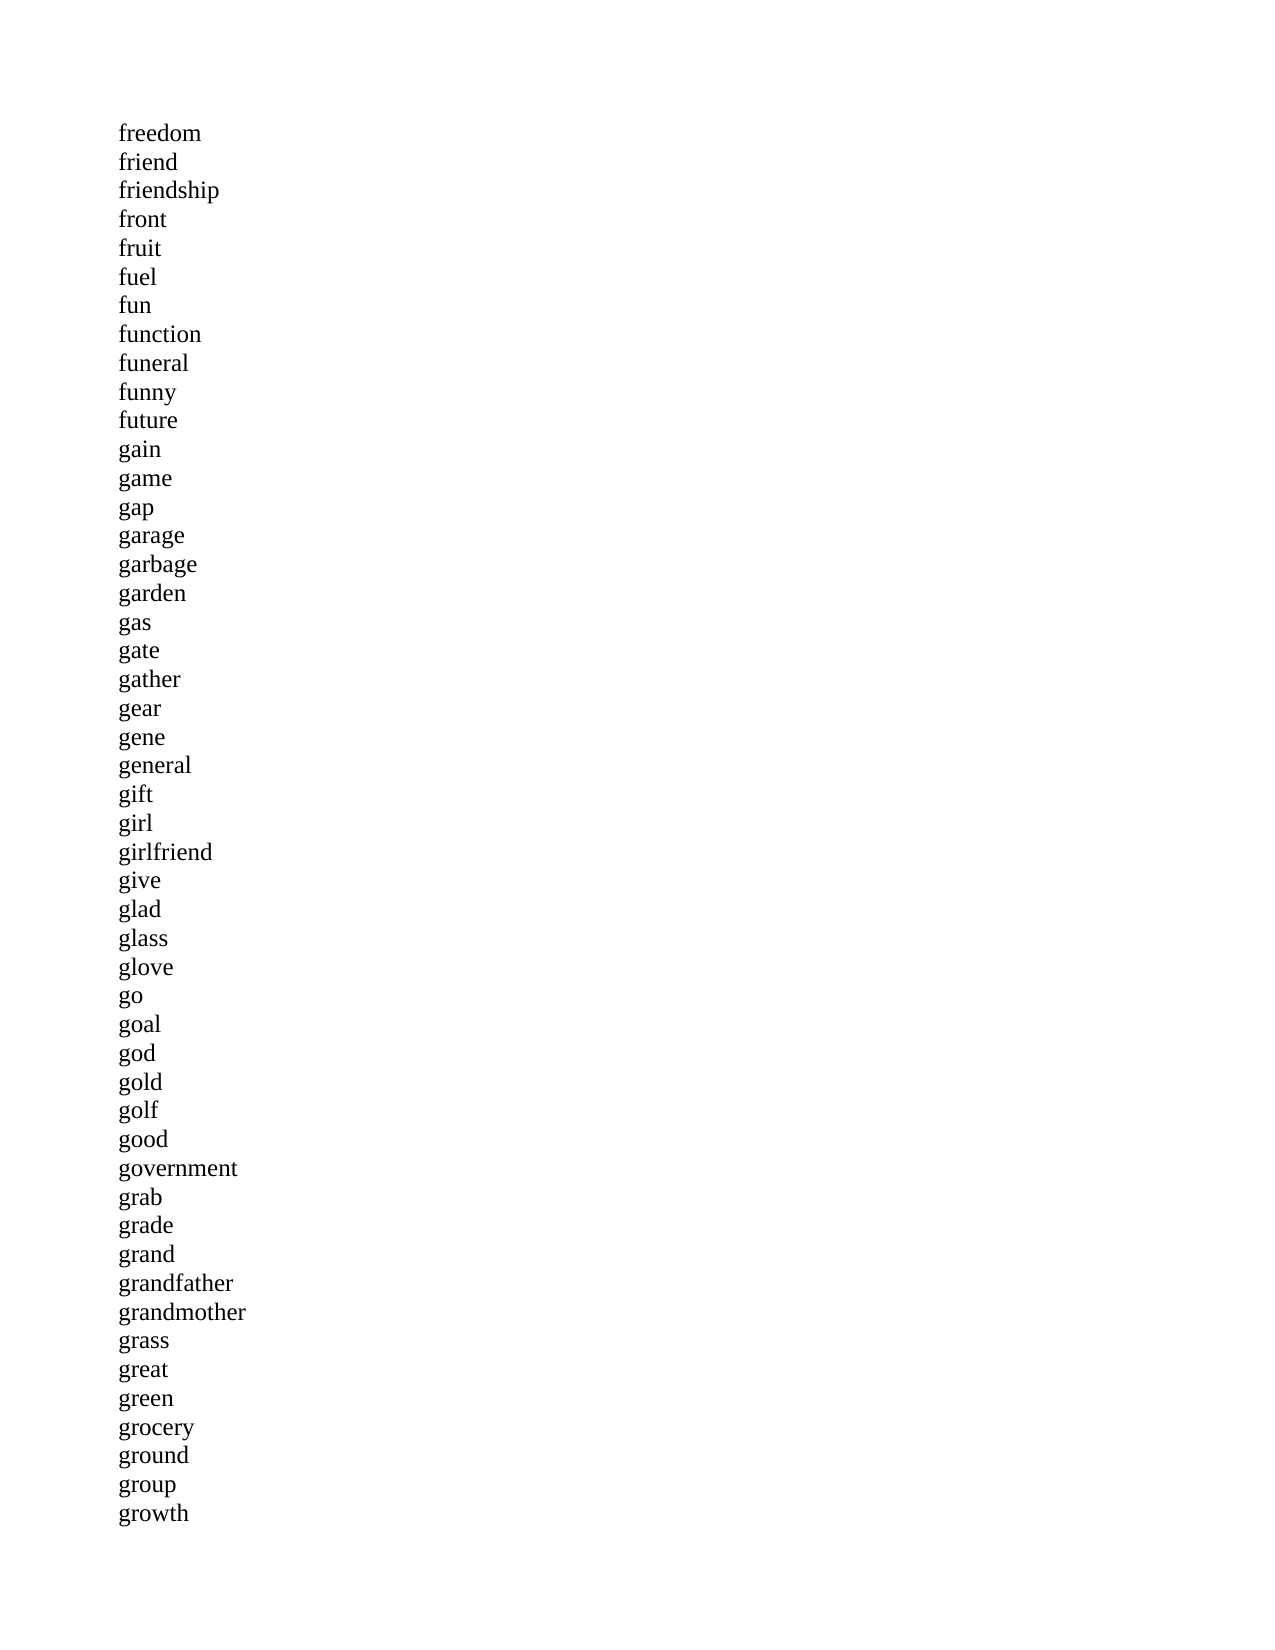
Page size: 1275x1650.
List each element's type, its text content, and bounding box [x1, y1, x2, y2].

text function [118, 319, 1157, 348]
text fruit [118, 233, 1157, 262]
text gather [118, 664, 1157, 693]
text grade [118, 1211, 1157, 1239]
text garden [118, 578, 1157, 607]
text friendship [118, 176, 1157, 204]
text grand [118, 1239, 1157, 1268]
text gold [118, 1067, 1157, 1096]
text funeral [118, 348, 1157, 377]
text gene [118, 722, 1157, 751]
text god [118, 1038, 1157, 1067]
text gain [118, 434, 1157, 463]
text gate [118, 636, 1157, 664]
text grocery [118, 1412, 1157, 1441]
text grandmother [118, 1297, 1157, 1326]
text gap [118, 492, 1157, 521]
text game [118, 463, 1157, 492]
text gear [118, 693, 1157, 722]
text glad [118, 894, 1157, 923]
text friend [118, 147, 1157, 176]
text grass [118, 1326, 1157, 1354]
text green [118, 1383, 1157, 1412]
text good [118, 1124, 1157, 1153]
text future [118, 406, 1157, 434]
text front [118, 204, 1157, 233]
text give [118, 866, 1157, 894]
text go [118, 981, 1157, 1009]
text gift [118, 779, 1157, 808]
text garbage [118, 549, 1157, 578]
text great [118, 1354, 1157, 1383]
text glass [118, 923, 1157, 952]
text golf [118, 1096, 1157, 1124]
text fun [118, 291, 1157, 319]
text grab [118, 1182, 1157, 1211]
text group [118, 1469, 1157, 1498]
text freedom [118, 118, 1157, 147]
text general [118, 751, 1157, 779]
text goal [118, 1009, 1157, 1038]
text glove [118, 952, 1157, 981]
text fuel [118, 262, 1157, 291]
text government [118, 1153, 1157, 1182]
text growth [118, 1498, 1157, 1527]
text gas [118, 607, 1157, 636]
text girl [118, 808, 1157, 837]
text funny [118, 377, 1157, 406]
text ground [118, 1441, 1157, 1469]
text girlfriend [118, 837, 1157, 866]
text grandfather [118, 1268, 1157, 1297]
text garage [118, 521, 1157, 549]
